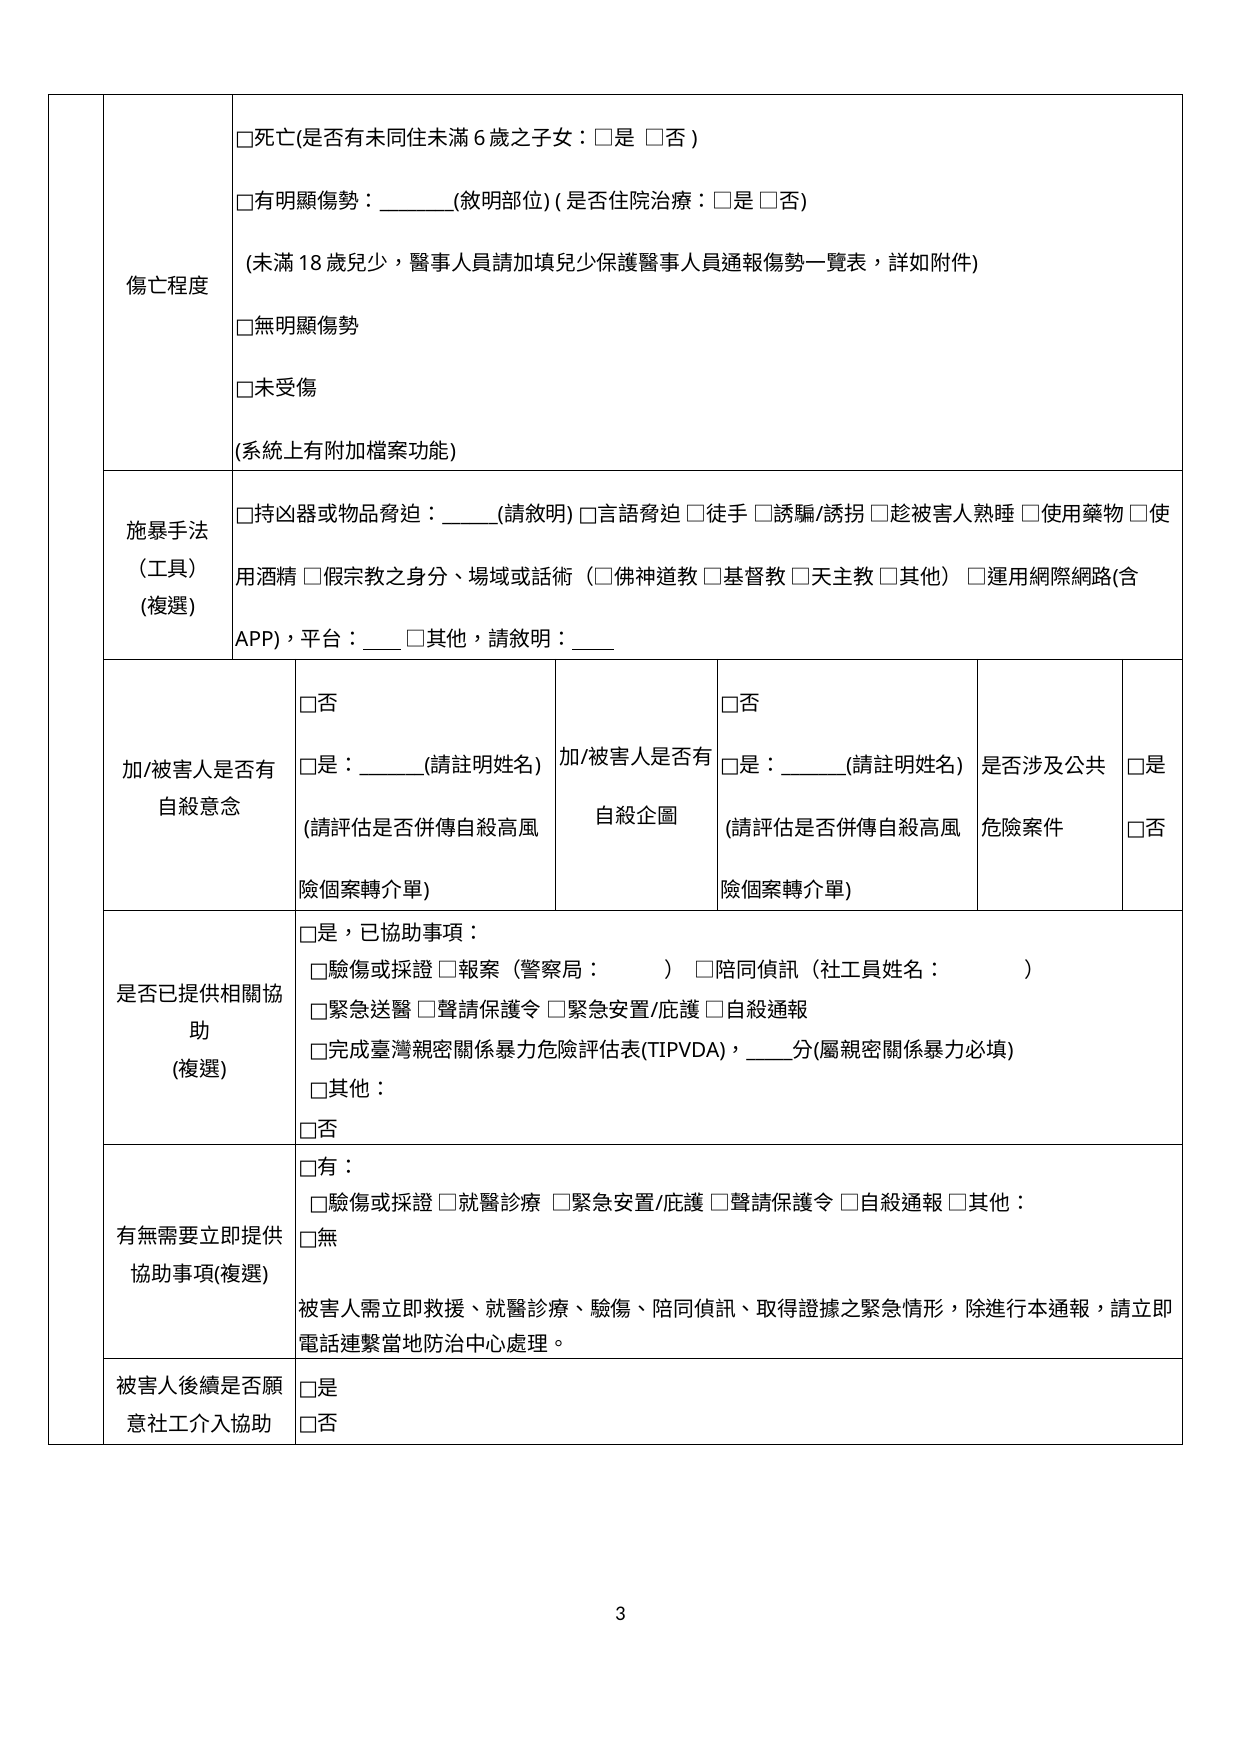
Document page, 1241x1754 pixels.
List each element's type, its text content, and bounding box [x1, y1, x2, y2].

table_cell □死亡(是否有未同住未滿6歲之子女：□是 □否 ) □有明顯傷勢：________(敘明部位) ( 是否住院治療：□是 □否) (未滿18歲兒少，醫事人員請加填兒少保護醫事人員通報傷勢一覽表，詳如附件) □無明顯傷勢 □未受傷 (系統上有附加檔案功能) [233, 95, 1182, 470]
table_cell [1183, 910, 1195, 1144]
table_cell □持凶器或物品脅迫：______(請敘明) □言語脅迫 □徒手 □誘騙/誘拐 □趁被害人熟睡 □使用藥物 □使用酒精 □假宗教之身分、場域或話術（□佛神道教 □基督教 □天主教 □其他） □運用網際網路(含APP)，平台： □其他，請敘明： [233, 471, 1182, 659]
table_cell □是 □否 [296, 1359, 1182, 1444]
table_cell □是，已協助事項： □驗傷或採證 □報案（警察局： ） □陪同偵訊（社工員姓名： ） □緊急送醫 □聲請保護令 □緊急安置/庇護 □自殺通報 □完成臺灣親密關係暴力危險評估表(TIPVDA)，_____分(屬親密關係暴力必填) □其他： □否 [296, 911, 1182, 1144]
table_cell 被害人後續是否願意社工介入協助 [104, 1359, 295, 1444]
table_cell 傷亡程度 [104, 95, 232, 470]
table_cell 施暴手法（工具） (複選) [104, 471, 232, 659]
table_cell [1183, 1358, 1195, 1444]
table_cell □有： □驗傷或採證 □就醫診療 □緊急安置/庇護 □聲請保護令 □自殺通報 □其他： □無 被害人需立即救援、就醫診療、驗傷、陪同偵訊、取得證據之緊急情形，除進行本通報，請立即電話連繫當地防治中心處理。 [296, 1145, 1182, 1358]
table_cell 加/被害人是否有 自殺意念 [104, 660, 295, 910]
table_cell □否 □是：_______(請註明姓名) (請評估是否併傳自殺高風險個案轉介單) [718, 660, 977, 910]
table_cell 加/被害人是否有 自殺企圖 [556, 660, 717, 910]
table_cell 是否涉及公共危險案件 [978, 660, 1122, 910]
table_cell [1183, 94, 1195, 470]
table_cell □是 □否 [1123, 660, 1182, 910]
table_cell □否 □是：_______(請註明姓名) (請評估是否併傳自殺高風險個案轉介單) [296, 660, 555, 910]
table_cell [1183, 1144, 1195, 1358]
table_cell [1183, 659, 1195, 910]
table_cell 是否已提供相關協助 (複選) [104, 911, 295, 1144]
table_cell 有無需要立即提供協助事項(複選) [104, 1145, 295, 1358]
table_cell [1183, 470, 1195, 659]
table_cell [49, 95, 103, 1444]
